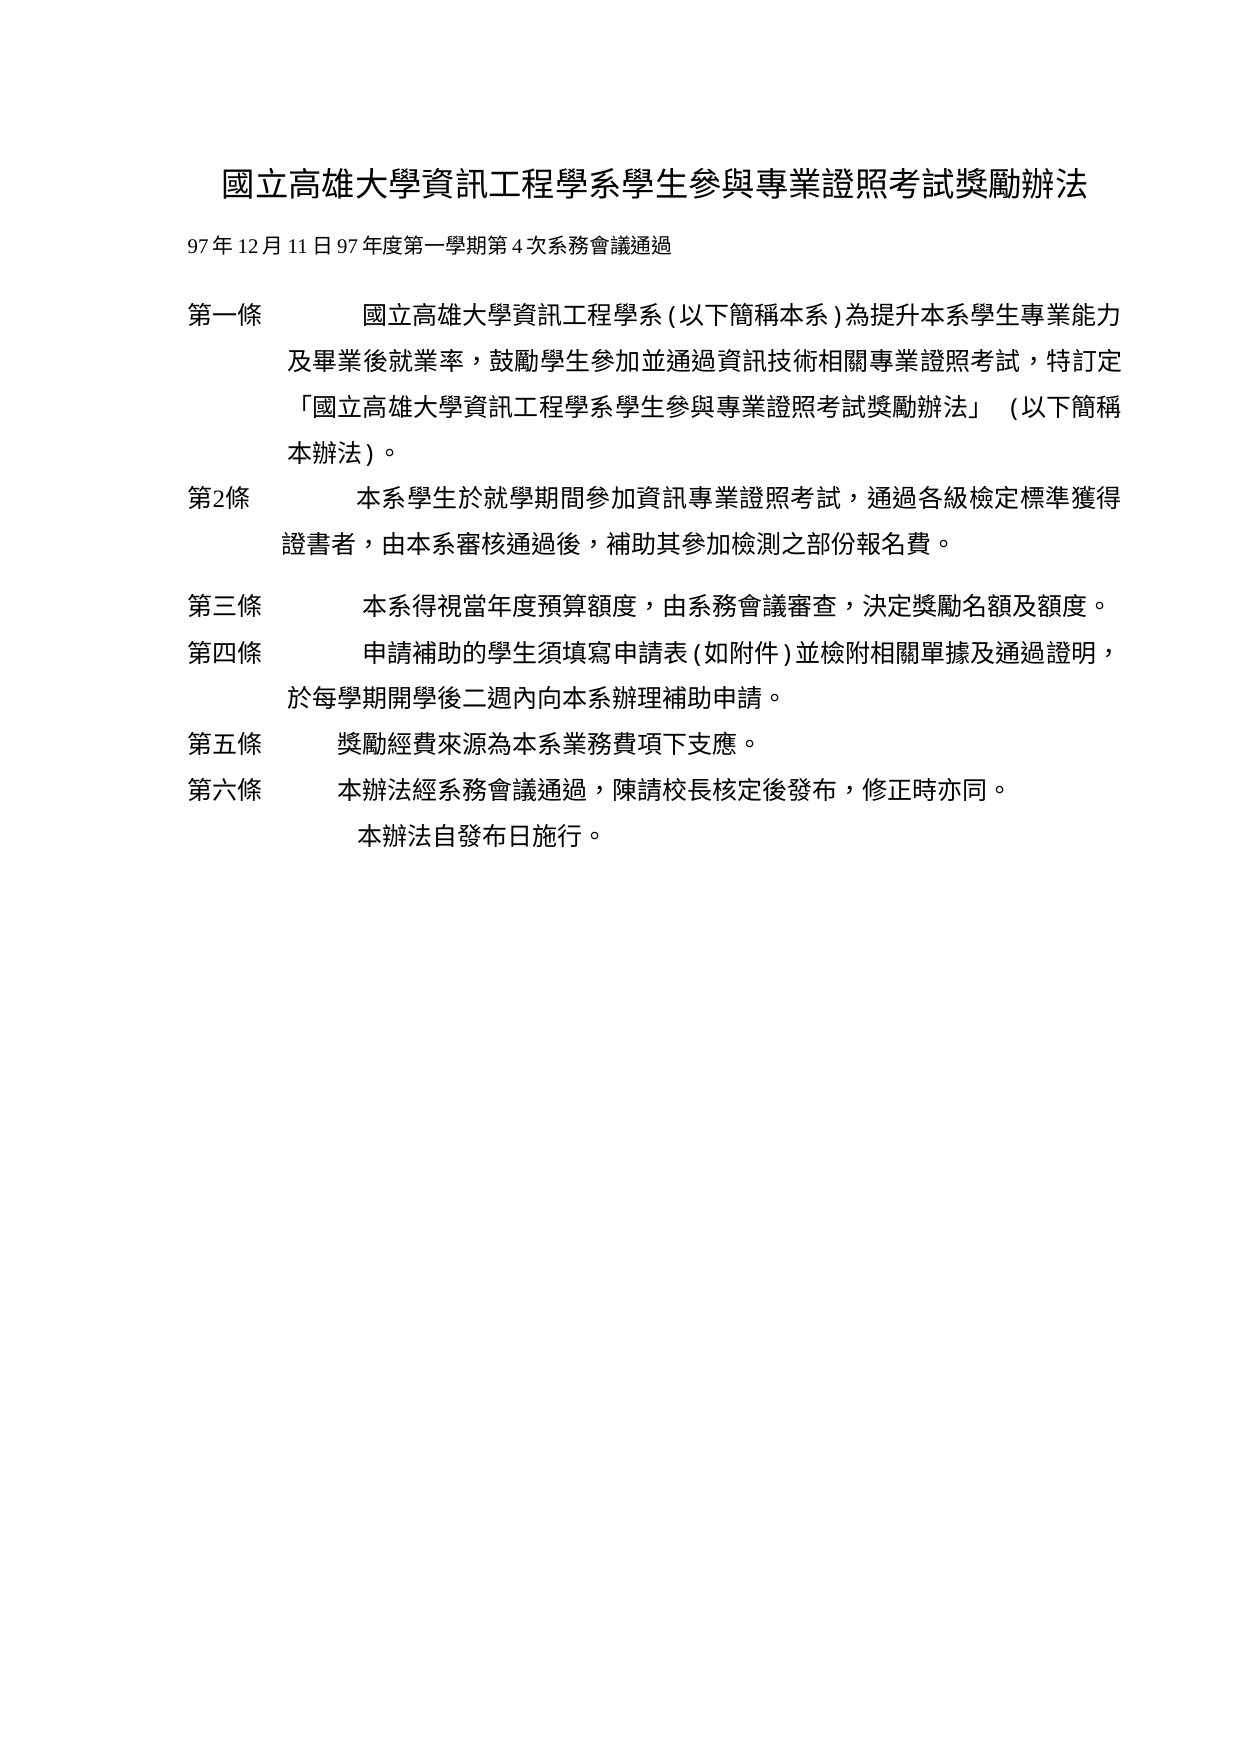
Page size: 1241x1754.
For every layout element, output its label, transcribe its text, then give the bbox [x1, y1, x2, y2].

text 本辦法自發布日施行。 [187, 809, 1122, 854]
text 第三條 本系得視當年度預算額度，由系務會議審查，決定獎勵名額及額度。 [187, 563, 1122, 625]
text 第四條 申請補助的學生須填寫申請表(如附件)並檢附相關單據及通過證明，於每學期開學後二週內向本系辦理補助申請。 [187, 625, 1122, 717]
text 第五條 獎勵經費來源為本系業務費項下支應。 [187, 717, 1122, 763]
text 第六條 本辦法經系務會議通過，陳請校長核定後發布，修正時亦同。 [187, 763, 1122, 809]
text 國立高雄大學資訊工程學系學生參與專業證照考試獎勵辦法 [187, 158, 1122, 206]
list 本系學生於就學期間參加資訊專業證照考試，通過各級檢定標準獲得證書者，由本系審核通過後，補助其參加檢測之部份報名費。 [187, 471, 1122, 563]
text 第一條 國立高雄大學資訊工程學系(以下簡稱本系)為提升本系學生專業能力及畢業後就業率，鼓勵學生參加並通過資訊技術相關專業證照考試，特訂定「國立高雄大學資訊工程學系學生參與專業證照考試獎勵辦法」 (以下簡稱本辦法)。 [187, 288, 1122, 471]
text 97年12月11日97年度第一學期第4次系務會議通過 [187, 229, 1122, 259]
